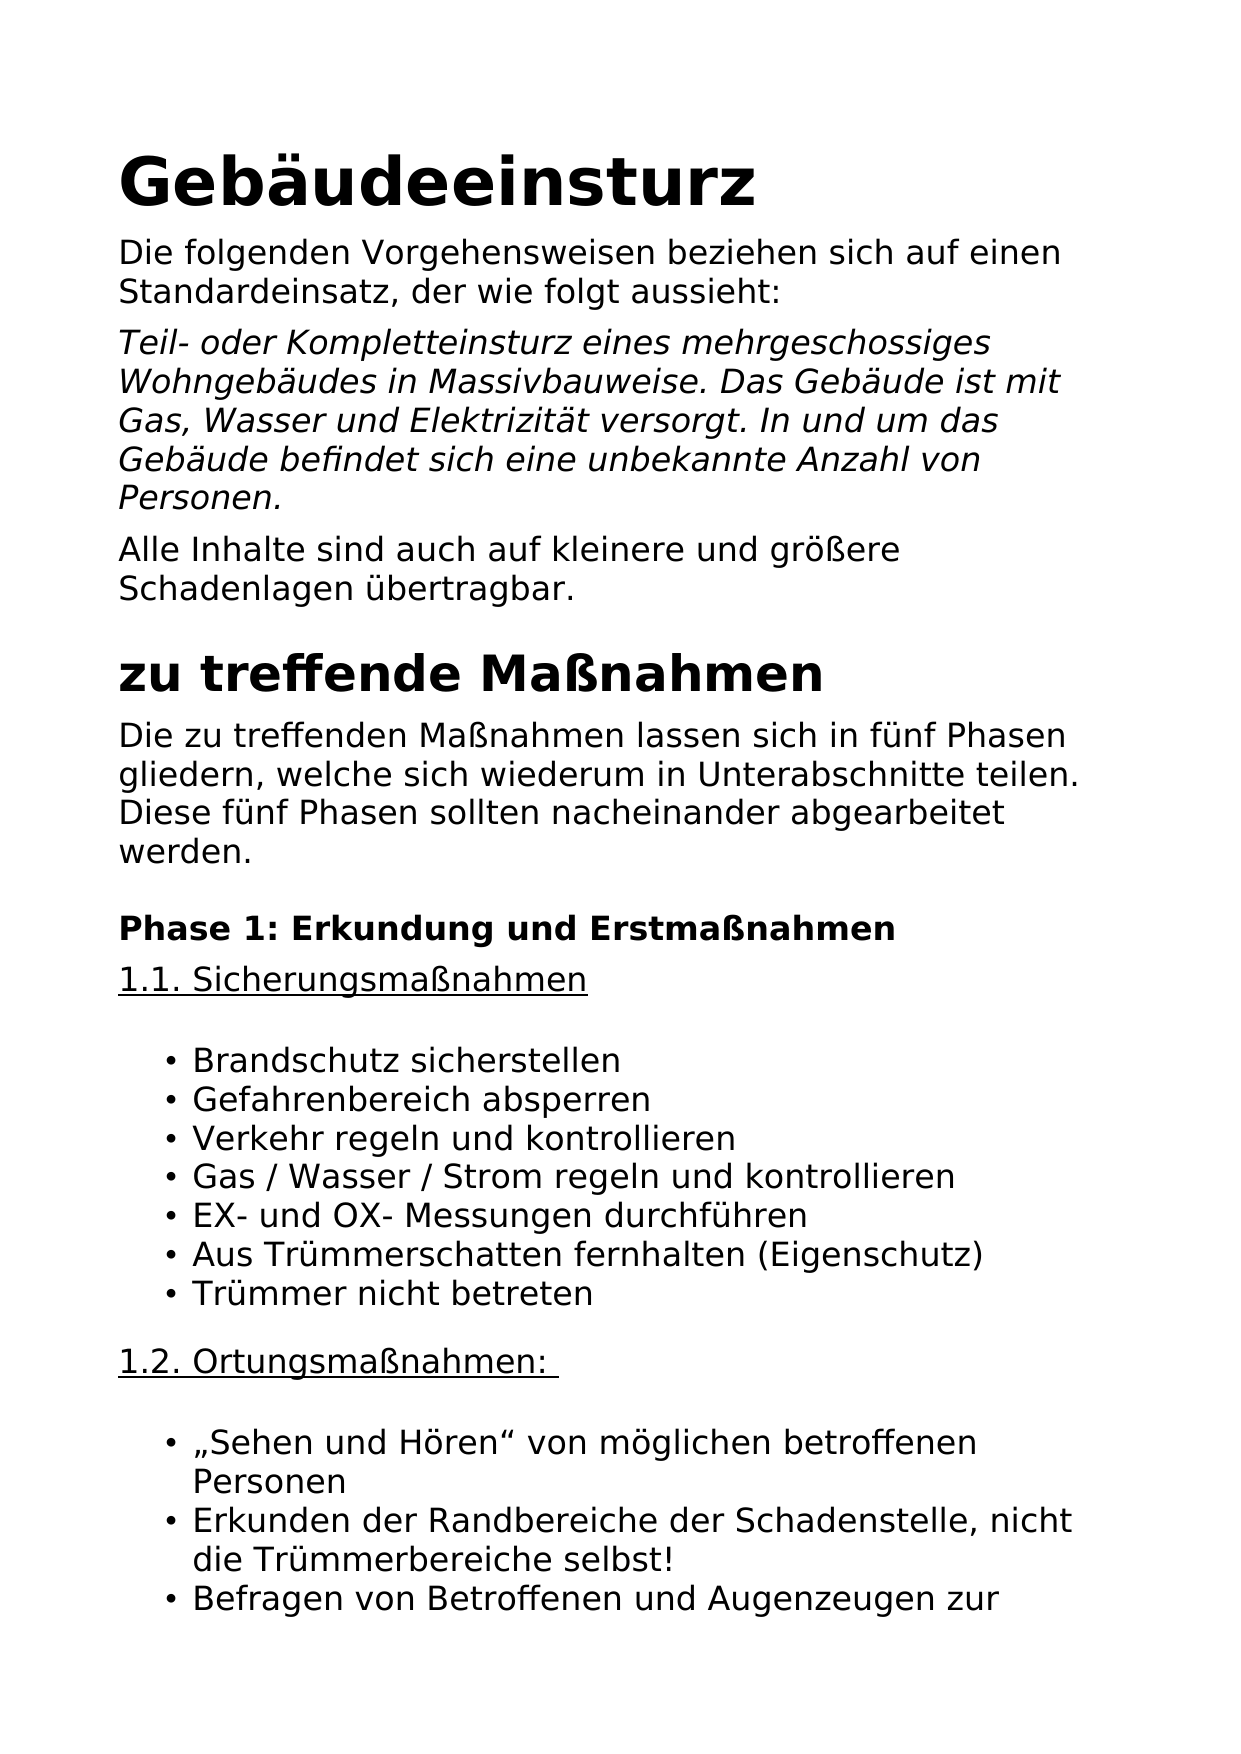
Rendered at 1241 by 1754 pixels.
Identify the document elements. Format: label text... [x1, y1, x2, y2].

list Befragen von Betroffenen und Augenzeugen zur [177, 1579, 1122, 1618]
list Aus Trümmerschatten fernhalten (Eigenschutz) [177, 1236, 1122, 1274]
text 1.2. Ortungsmaßnahmen: [118, 1343, 1122, 1382]
list „Sehen und Hören“ von möglichen betroffenen Personen [177, 1423, 1122, 1501]
text 1.1. Sicherungsmaßnahmen [118, 960, 1122, 999]
subtitle zu treffende Maßnahmen [118, 645, 1122, 704]
text Die zu treffenden Maßnahmen lassen sich in fünf Phasen gliedern, welche sich wiederum in Unterabschnitte teilen. Diese fünf Phasen sollten nacheinander abgearbeitet werden. [118, 716, 1122, 872]
list Trümmer nicht betreten [177, 1274, 1122, 1313]
list Gas / Wasser / Strom regeln und kontrollieren [177, 1158, 1122, 1197]
list Brandschutz sicherstellen [177, 1041, 1122, 1080]
list Erkunden der Randbereiche der Schadenstelle, nicht die Trümmerbereiche selbst! [177, 1501, 1122, 1579]
list EX- und OX- Messungen durchführen [177, 1197, 1122, 1236]
list Gefahrenbereich absperren [177, 1080, 1122, 1119]
subtitle Phase 1: Erkundung und Erstmaßnahmen [118, 909, 1122, 948]
list Verkehr regeln und kontrollieren [177, 1119, 1122, 1158]
text Die folgenden Vorgehensweisen beziehen sich auf einen Standardeinsatz, der wie folgt aussieht: [118, 233, 1122, 311]
text Teil- oder Kompletteinsturz eines mehrgeschossiges Wohngebäudes in Massivbauweise. Das Gebäude ist mit Gas, Wasser und Elektrizität versorgt. In und um das Gebäude befindet sich eine unbekannte Anzahl von Personen. [118, 323, 1122, 518]
text Alle Inhalte sind auch auf kleinere und größere Schadenlagen übertragbar. [118, 530, 1122, 608]
subtitle Gebäudeeinsturz [118, 143, 1122, 221]
